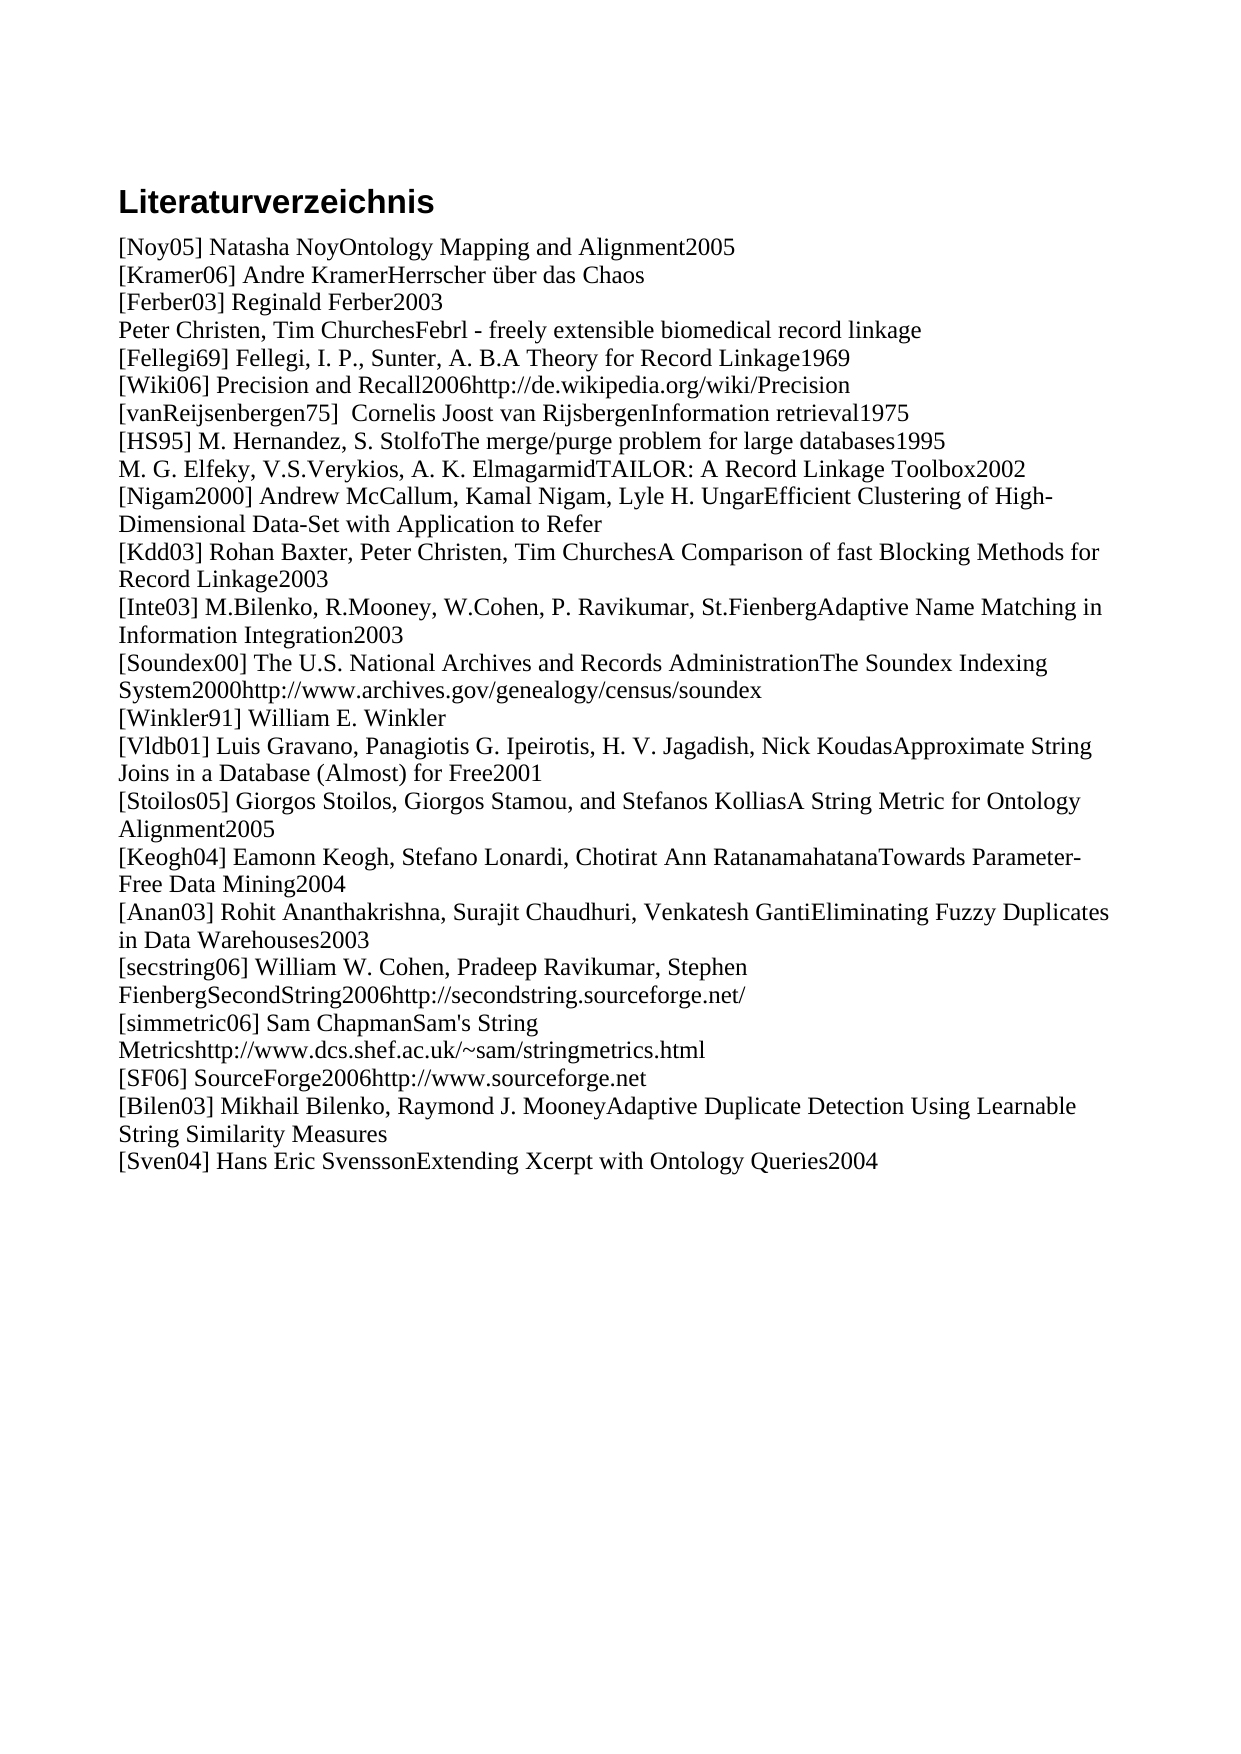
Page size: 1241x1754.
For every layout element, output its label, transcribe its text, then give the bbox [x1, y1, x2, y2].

text M. G. Elfeky, V.S.Verykios, A. K. ElmagarmidTAILOR: A Record Linkage Toolbox2002 [118, 455, 1122, 482]
text [Anan03] Rohit Ananthakrishna, Surajit Chaudhuri, Venkatesh GantiEliminating Fuzzy Duplicates in Data Warehouses2003 [118, 898, 1122, 953]
text Peter Christen, Tim ChurchesFebrl - freely extensible biomedical record linkage [118, 316, 1122, 344]
text [Inte03] M.Bilenko, R.Mooney, W.Cohen, P. Ravikumar, St.FienbergAdaptive Name Matching in Information Integration2003 [118, 593, 1122, 649]
text [Kdd03] Rohan Baxter, Peter Christen, Tim ChurchesA Comparison of fast Blocking Methods for Record Linkage2003 [118, 538, 1122, 593]
text [Nigam2000] Andrew McCallum, Kamal Nigam, Lyle H. UngarEfficient Clustering of High-Dimensional Data-Set with Application to Refer [118, 482, 1122, 538]
text [HS95] M. Hernandez, S. StolfoThe merge/purge problem for large databases1995 [118, 427, 1122, 455]
text [Winkler91] William E. Winkler [118, 704, 1122, 732]
text [Kramer06] Andre KramerHerrscher über das Chaos [118, 261, 1122, 288]
text [secstring06] William W. Cohen, Pradeep Ravikumar, Stephen FienbergSecondString2006http://secondstring.sourceforge.net/ [118, 953, 1122, 1009]
text [Soundex00] The U.S. National Archives and Records AdministrationThe Soundex Indexing System2000http://www.archives.gov/genealogy/census/soundex [118, 649, 1122, 704]
text [Noy05] Natasha NoyOntology Mapping and Alignment2005 [118, 233, 1122, 261]
text [Vldb01] Luis Gravano, Panagiotis G. Ipeirotis, H. V. Jagadish, Nick KoudasApproximate String Joins in a Database (Almost) for Free2001 [118, 732, 1122, 787]
text [SF06] SourceForge2006http://www.sourceforge.net [118, 1064, 1122, 1092]
text [vanReijsenbergen75] Cornelis Joost van RijsbergenInformation retrieval1975 [118, 399, 1122, 427]
text [simmetric06] Sam ChapmanSam's String Metricshttp://www.dcs.shef.ac.uk/~sam/stringmetrics.html [118, 1009, 1122, 1064]
text [Keogh04] Eamonn Keogh, Stefano Lonardi, Chotirat Ann RatanamahatanaTowards Parameter-Free Data Mining2004 [118, 843, 1122, 898]
text [Stoilos05] Giorgos Stoilos, Giorgos Stamou, and Stefanos KolliasA String Metric for Ontology Alignment2005 [118, 787, 1122, 843]
text [Sven04] Hans Eric SvenssonExtending Xcerpt with Ontology Queries2004 [118, 1147, 1122, 1175]
text [Bilen03] Mikhail Bilenko, Raymond J. MooneyAdaptive Duplicate Detection Using Learnable String Similarity Measures [118, 1092, 1122, 1147]
text [Ferber03] Reginald Ferber2003 [118, 288, 1122, 316]
subtitle Literaturverzeichnis [118, 183, 1122, 221]
text [Wiki06] Precision and Recall2006http://de.wikipedia.org/wiki/Precision [118, 372, 1122, 399]
text [Fellegi69] Fellegi, I. P., Sunter, A. B.A Theory for Record Linkage1969 [118, 344, 1122, 372]
